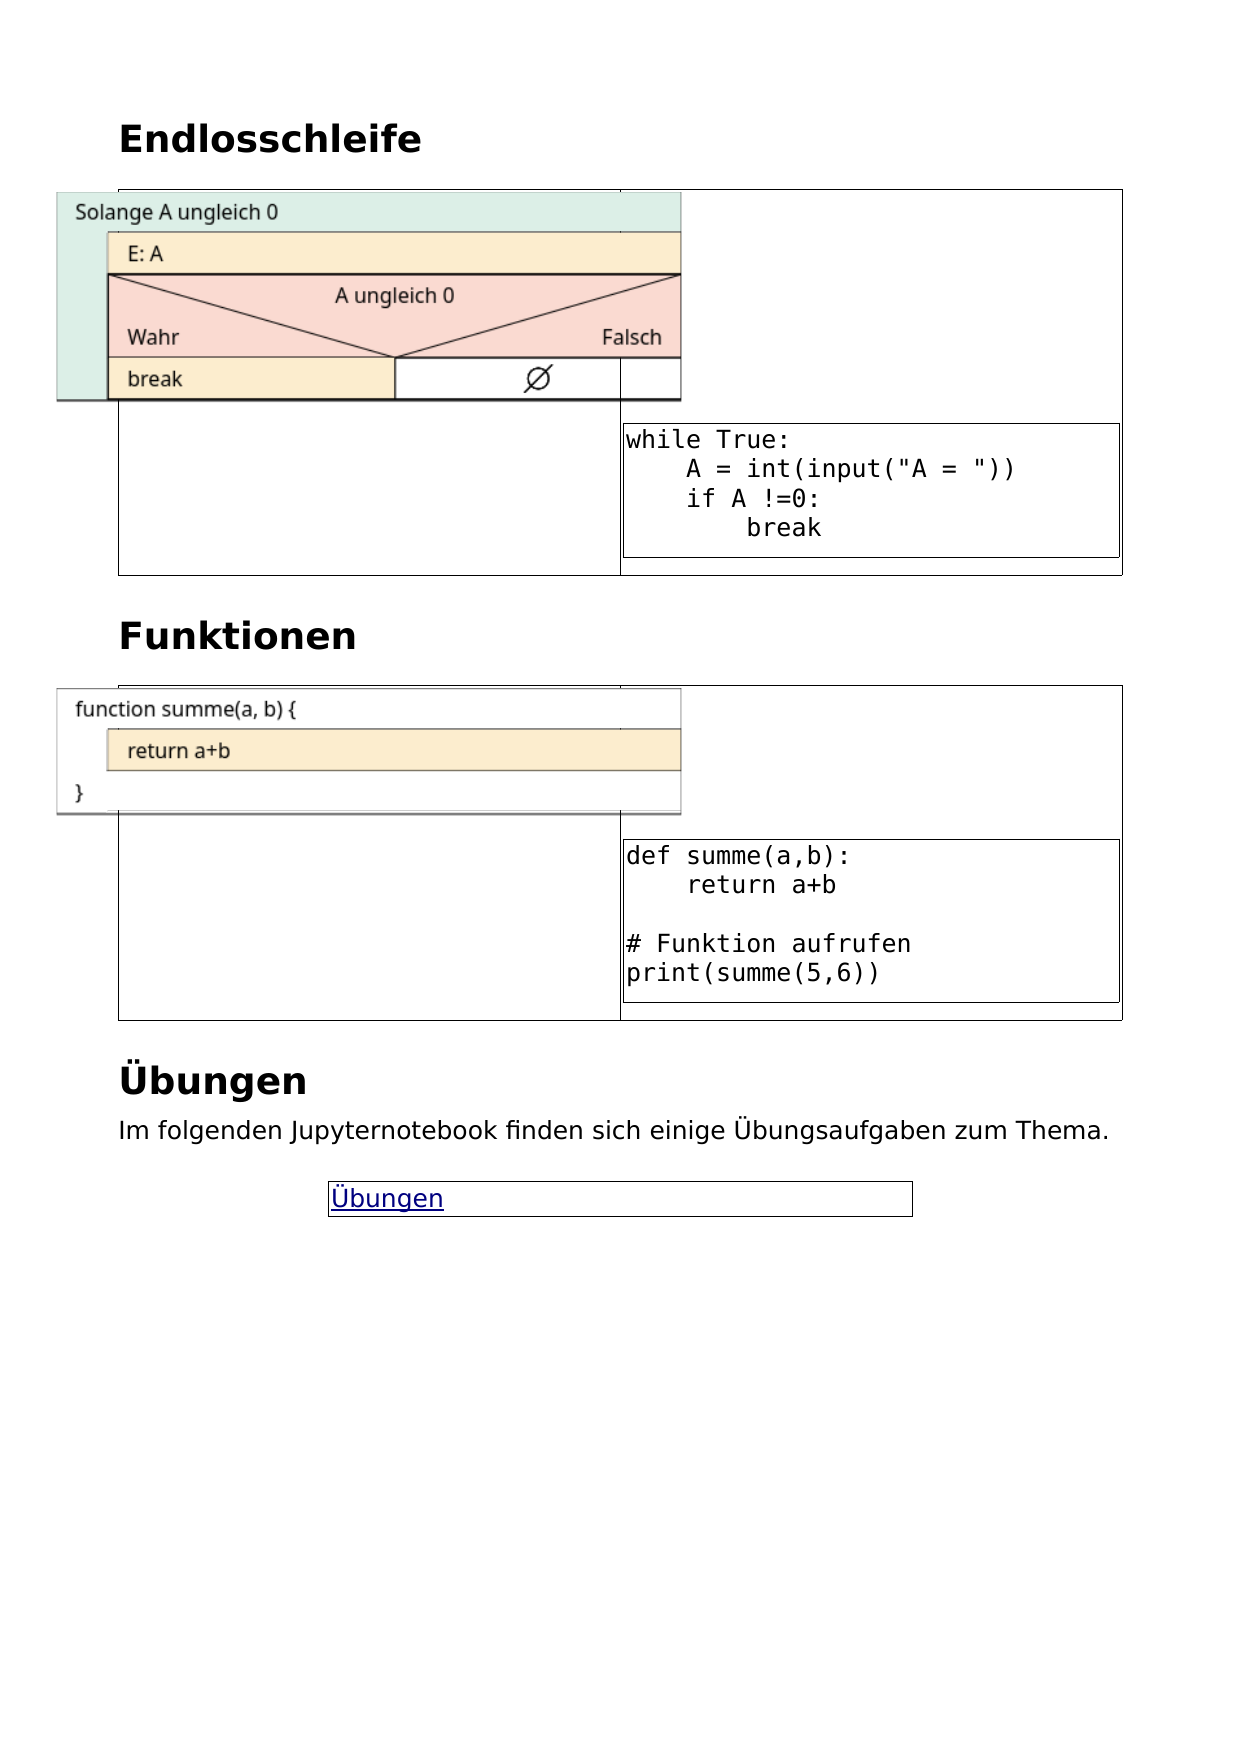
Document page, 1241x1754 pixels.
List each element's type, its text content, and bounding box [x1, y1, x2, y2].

table_header while True: A = int(input("A = ")) if A !=0: break [624, 424, 1119, 557]
table_header Übungen [329, 1182, 912, 1216]
table_header [119, 839, 620, 1020]
subtitle Funktionen [118, 614, 1122, 658]
picture [56, 688, 682, 839]
text Im folgenden Jupyternotebook finden sich einige Übungsaufgaben zum Thema. [118, 1116, 1122, 1145]
subtitle Endlosschleife [118, 118, 1122, 162]
table_header def summe(a,b): return a+b # Funktion aufrufen print(summe(5,6)) [624, 840, 1119, 1002]
picture [56, 192, 682, 423]
table_header [621, 686, 1122, 1020]
table_header [621, 190, 1122, 574]
table_header [119, 423, 620, 574]
subtitle Übungen [118, 1060, 1122, 1103]
